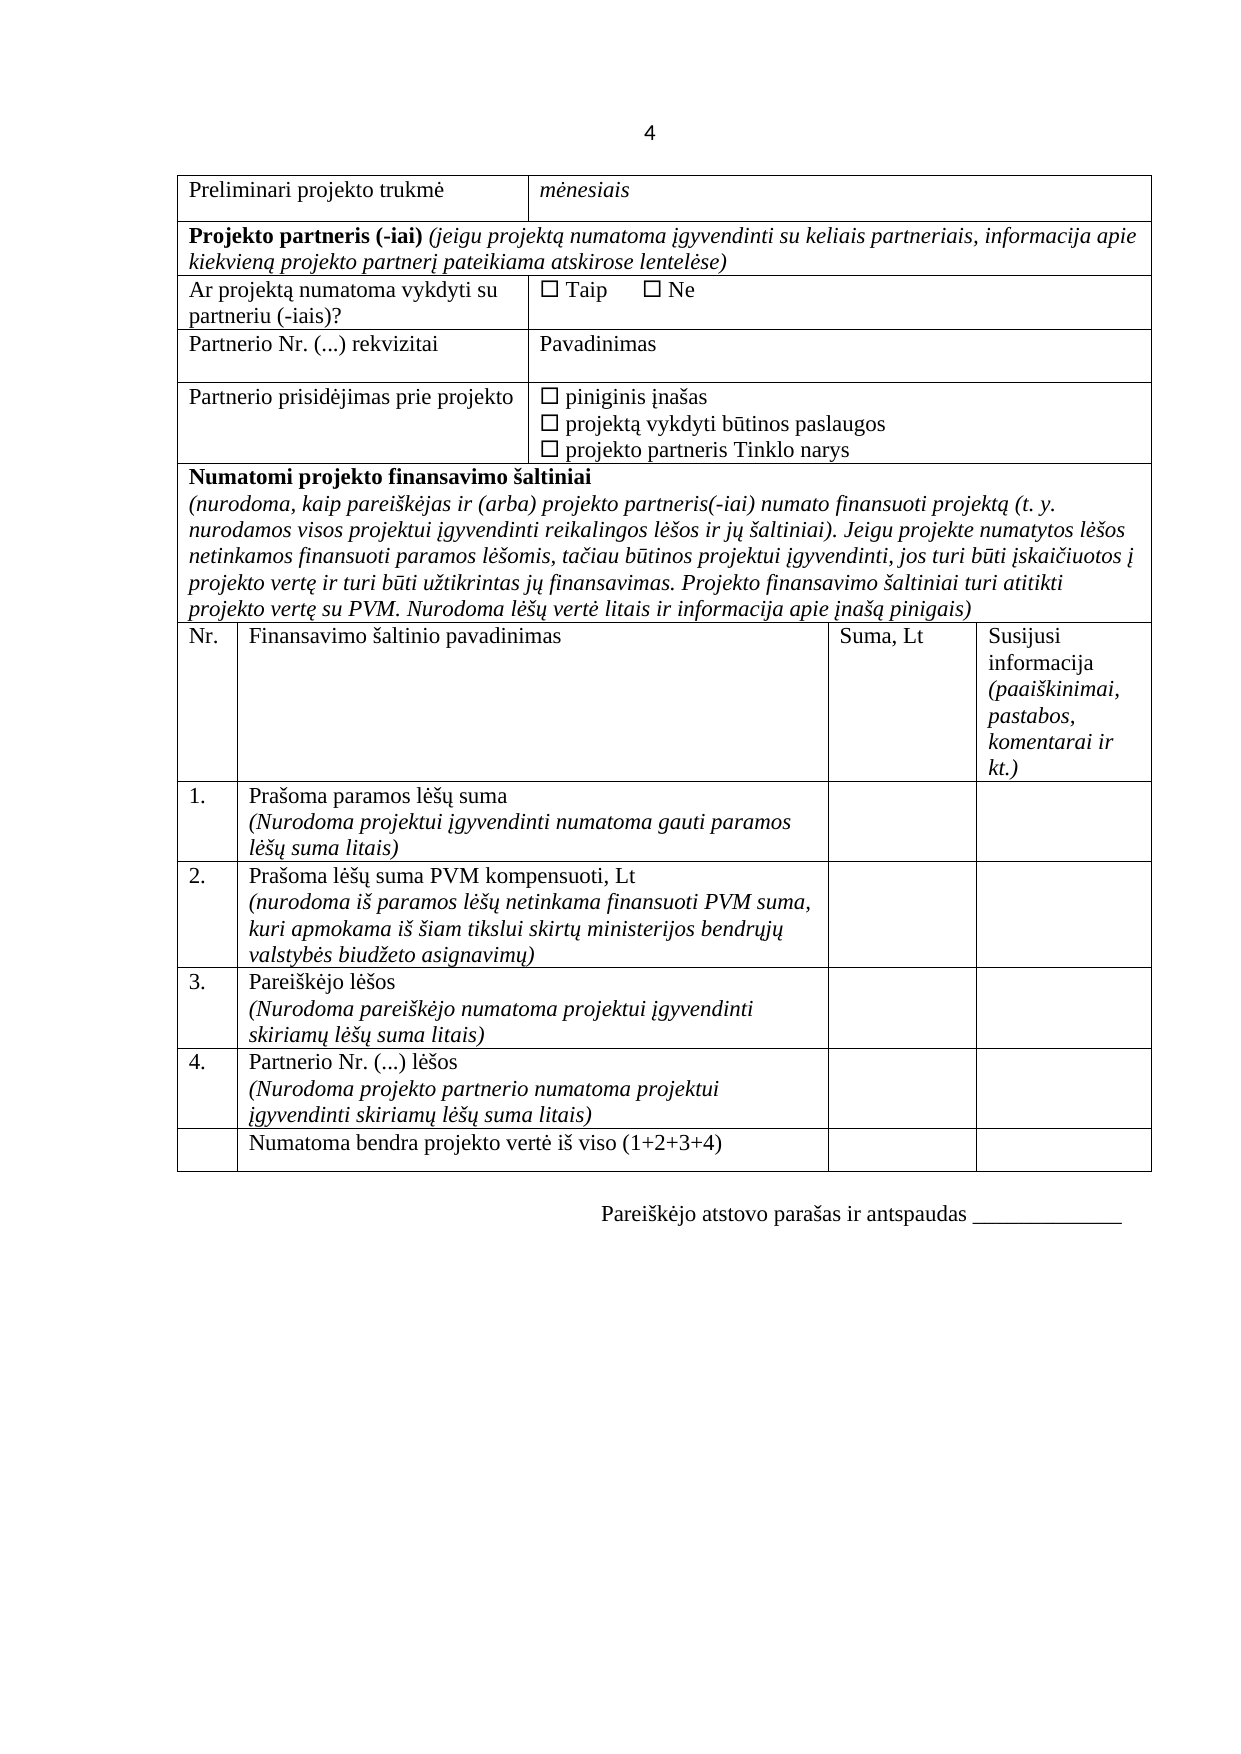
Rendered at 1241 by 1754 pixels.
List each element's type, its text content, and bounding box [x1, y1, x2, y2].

table_cell 4. [178, 1049, 237, 1127]
table_cell Prašoma paramos lėšų suma (Nurodoma projektui įgyvendinti numatoma gauti paramos lėšų suma litais) [238, 782, 828, 861]
table_cell [] Taip [] Ne [529, 276, 1151, 328]
table_cell [977, 1129, 1151, 1171]
table_cell [829, 1129, 976, 1171]
table_cell Suma, Lt [829, 623, 976, 781]
table_cell Partnerio Nr. (...) lėšos (Nurodoma projekto partnerio numatoma projektui įgyvendinti skiriamų lėšų suma litais) [238, 1049, 828, 1127]
table_cell [829, 782, 976, 861]
table_cell [829, 968, 976, 1047]
table_cell Numatomi projekto finansavimo šaltiniai (nurodoma, kaip pareiškėjas ir (arba) projekto partneris(-iai) numato finansuoti projektą (t. y. nurodamos visos projektui įgyvendinti reikalingos lėšos ir jų šaltiniai). Jeigu projekte numatytos lėšos netinkamos finansuoti paramos lėšomis, tačiau būtinos projektui įgyvendinti, jos turi būti įskaičiuotos į projekto vertę ir turi būti užtikrintas jų finansavimas. Projekto finansavimo šaltiniai turi atitikti projekto vertę su PVM. Nurodoma lėšų vertė litais ir informacija apie įnašą pinigais) [178, 464, 1151, 622]
table_cell [977, 862, 1151, 967]
table_cell Partnerio Nr. (...) rekvizitai [178, 330, 528, 382]
table_cell Finansavimo šaltinio pavadinimas [238, 623, 828, 781]
table_cell Nr. [178, 623, 237, 781]
table_cell Ar projektą numatoma vykdyti su partneriu (-iais)? [178, 276, 528, 328]
table_cell Pareiškėjo lėšos (Nurodoma pareiškėjo numatoma projektui įgyvendinti skiriamų lėšų suma litais) [238, 968, 828, 1047]
table_cell Susijusi informacija (paaiškinimai, pastabos, komentarai ir kt.) [977, 623, 1151, 781]
table_cell Pavadinimas [529, 330, 1151, 382]
table_cell [829, 1049, 976, 1127]
table_cell [178, 1129, 237, 1171]
table_cell 3. [178, 968, 237, 1047]
table_cell Partnerio prisidėjimas prie projekto [178, 383, 528, 462]
table_cell [977, 968, 1151, 1047]
text Pareiškėjo atstovo parašas ir antspaudas _____________ [177, 1200, 1122, 1227]
table_cell Preliminari projekto trukmė [178, 176, 528, 221]
table_cell 1. [178, 782, 237, 861]
table_cell [] piniginis įnašas [] projektą vykdyti būtinos paslaugos [] projekto partneris Tinklo narys [529, 383, 1151, 462]
table_cell mėnesiais [529, 176, 1151, 221]
table_cell [829, 862, 976, 967]
table_cell Projekto partneris (-iai) (jeigu projektą numatoma įgyvendinti su keliais partneriais, informacija apie kiekvieną projekto partnerį pateikiama atskirose lentelėse) [178, 222, 1151, 275]
table_cell Prašoma lėšų suma PVM kompensuoti, Lt (nurodoma iš paramos lėšų netinkama finansuoti PVM suma, kuri apmokama iš šiam tikslui skirtų ministerijos bendrųjų valstybės biudžeto asignavimų) [238, 862, 828, 967]
table_cell [977, 1049, 1151, 1127]
table_cell Numatoma bendra projekto vertė iš viso (1+2+3+4) [238, 1129, 828, 1171]
table_cell 2. [178, 862, 237, 967]
table_cell [977, 782, 1151, 861]
